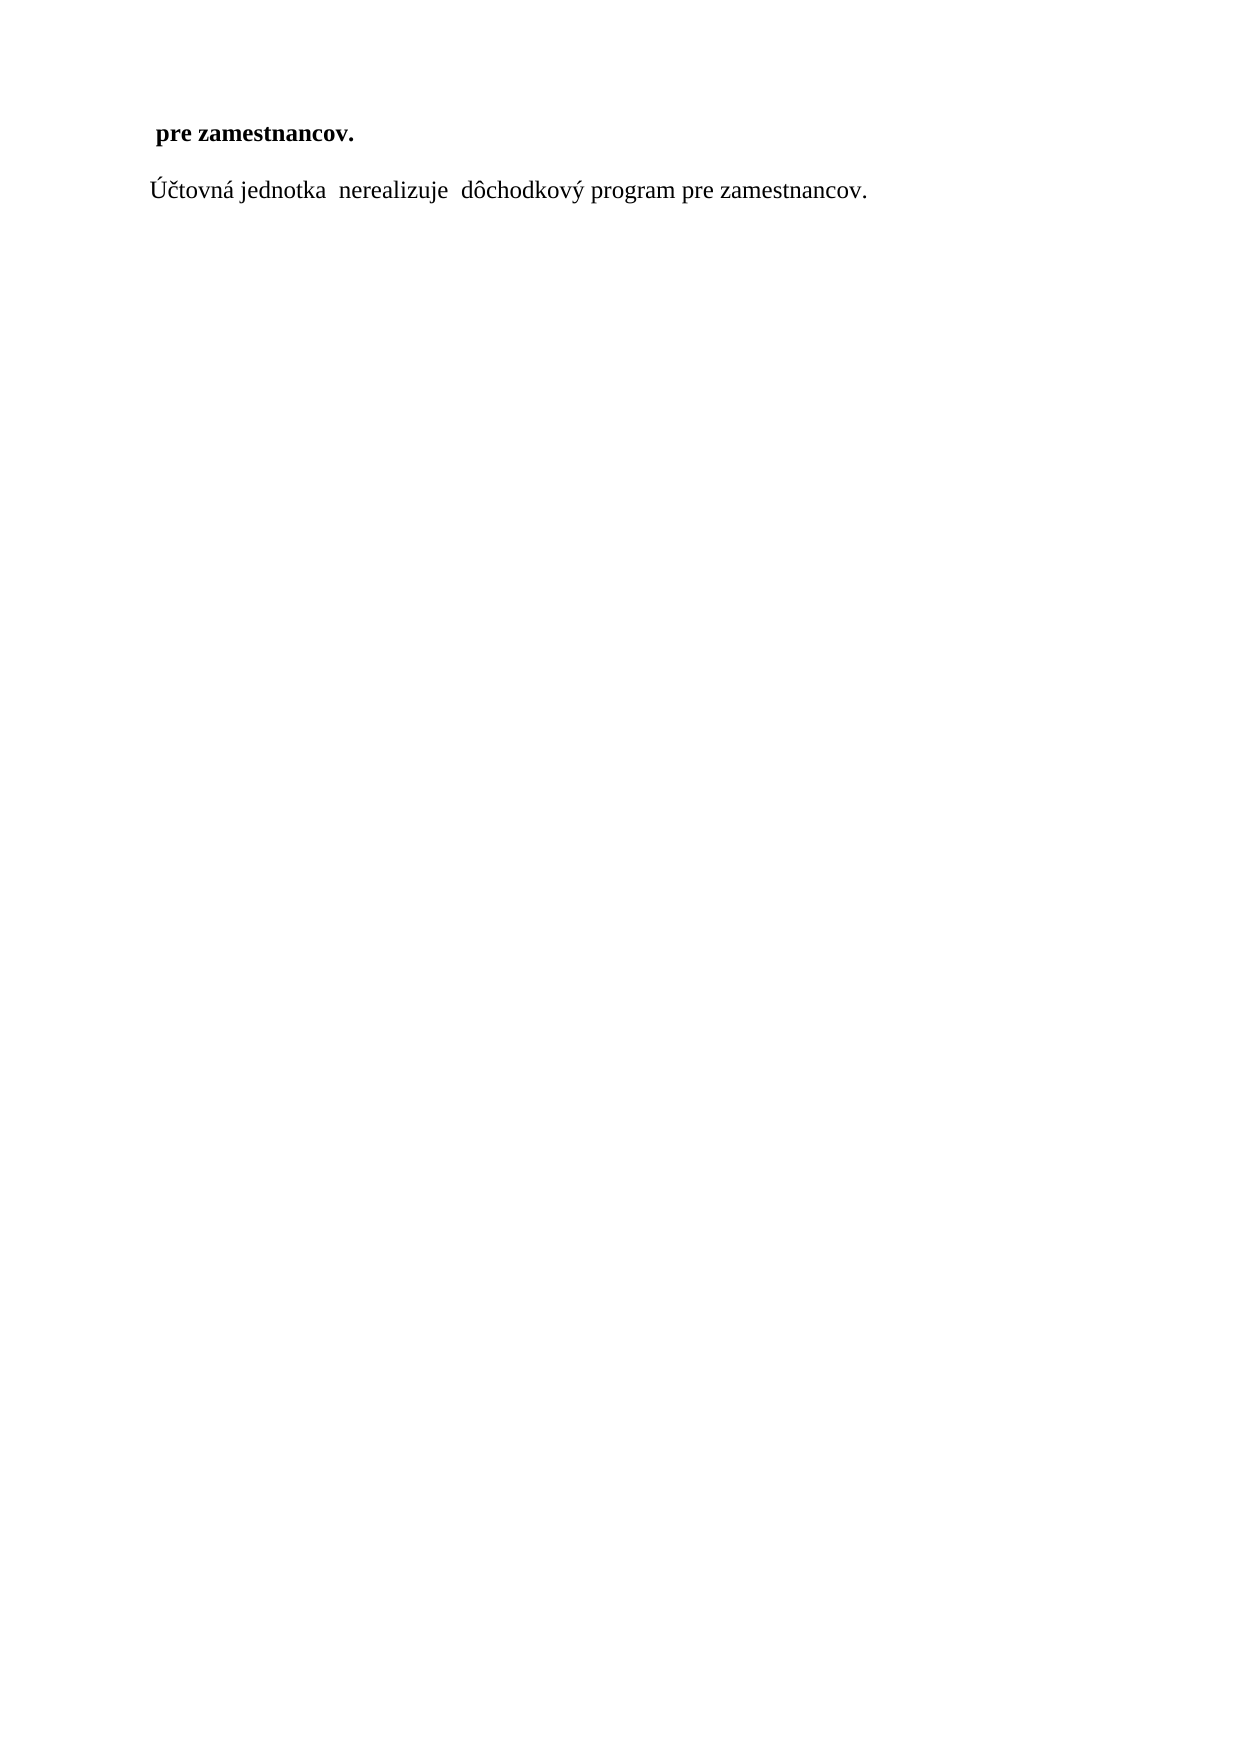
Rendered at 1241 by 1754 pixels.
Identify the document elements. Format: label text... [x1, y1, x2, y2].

text pre zamestnancov. [118, 118, 1122, 147]
text Účtovná jednotka nerealizuje dôchodkový program pre zamestnancov. [118, 175, 1122, 204]
